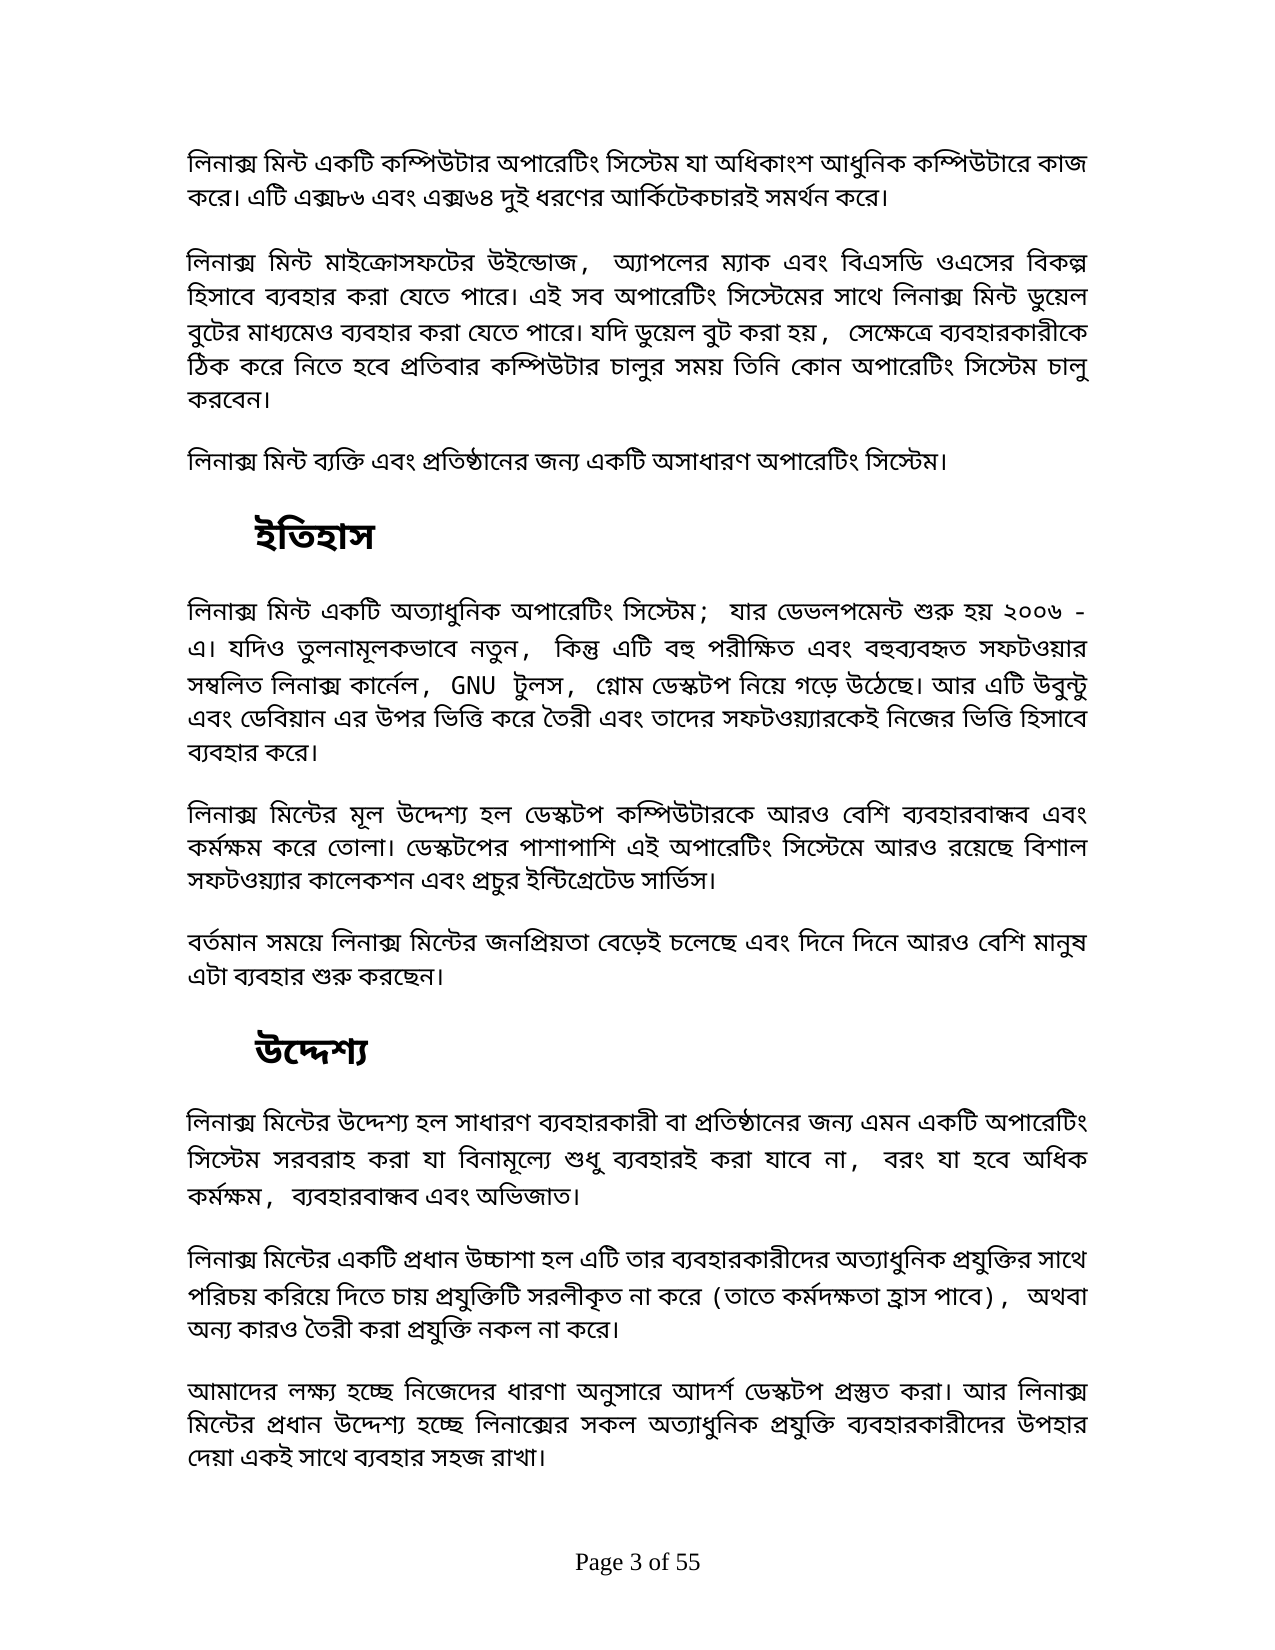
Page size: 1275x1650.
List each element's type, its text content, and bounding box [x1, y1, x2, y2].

text লিনাক্স মিন্ট একটি কম্পিউটার অপারেটিং সিস্টেম যা অধিকাংশ আধুনিক কম্পিউটারে কাজ করে। এটি এক্স৮৬ এবং এক্স৬৪ দুই ধরণের আর্কিটেকচারই সমর্থন করে। [187, 150, 1087, 216]
subtitle ইতিহাস [187, 509, 1087, 565]
text লিনাক্স মিন্ট একটি অত্যাধুনিক অপারেটিং সিস্টেম; যার ডেভলপমেন্ট শুরু হয় ২০০৬ - এ। যদিও তুলনামূলকভাবে নতুন, কিন্তু এটি বহু পরীক্ষিত এবং বহুব্যবহৃত সফটওয়ার সম্বলিত লিনাক্স কার্নেল, GNU টুলস, গ্নোম ডেস্কটপ নিয়ে গড়ে উঠেছে। আর এটি উবুন্টু এবং ডেবিয়ান এর উপর ভিত্তি করে তৈরী এবং তাদের সফটওয়্যারকেই নিজের ভিত্তি হিসাবে ব্যবহার করে। [187, 594, 1087, 771]
text লিনাক্স মিন্ট মাইক্রোসফটের উইন্ডোজ, অ্যাপলের ম্যাক এবং বিএসডি ওএসের বিকল্প হিসাবে ব্যবহার করা যেতে পারে। এই সব অপারেটিং সিস্টেমের সাথে লিনাক্স মিন্ট ডুয়েল বুটের মাধ্যমেও ব্যবহার করা যেতে পারে। যদি ডুয়েল বুট করা হয়, সেক্ষেত্রে ব্যবহারকারীকে ঠিক করে নিতে হবে প্রতিবার কম্পিউটার চালুর সময় তিনি কোন অপারেটিং সিস্টেম চালু করবেন। [186, 245, 1087, 418]
text লিনাক্স মিন্টের একটি প্রধান উচ্চাশা হল এটি তার ব্যবহারকারীদের অত্যাধুনিক প্রযুক্তির সাথে পরিচয় করিয়ে দিতে চায় প্রযুক্তিটি সরলীকৃত না করে (তাতে কর্মদক্ষতা হ্রাস পাবে), অথবা অন্য কারও তৈরী করা প্রযুক্তি নকল না করে। [187, 1245, 1087, 1348]
subtitle উদ্দেশ্য [187, 1024, 1087, 1080]
text লিনাক্স মিন্টের উদ্দেশ্য হল সাধারণ ব্যবহারকারী বা প্রতিষ্ঠানের জন্য এমন একটি অপারেটিং সিস্টেম সরবরাহ করা যা বিনামূল্যে শুধু ব্যবহারই করা যাবে না, বরং যা হবে অধিক কর্মক্ষম, ব্যবহারবান্ধব এবং অভিজাত। [186, 1109, 1087, 1216]
text লিনাক্স মিন্টের মূল উদ্দেশ্য হল ডেস্কটপ কম্পিউটারকে আরও বেশি ব্যবহারবান্ধব এবং কর্মক্ষম করে তোলা। ডেস্কটপের পাশাপাশি এই অপারেটিং সিস্টেমে আরও রয়েছে বিশাল সফটওয়্যার কালেকশন এবং প্রচুর ইন্টিগ্রেটেড সার্ভিস। [187, 800, 1087, 900]
